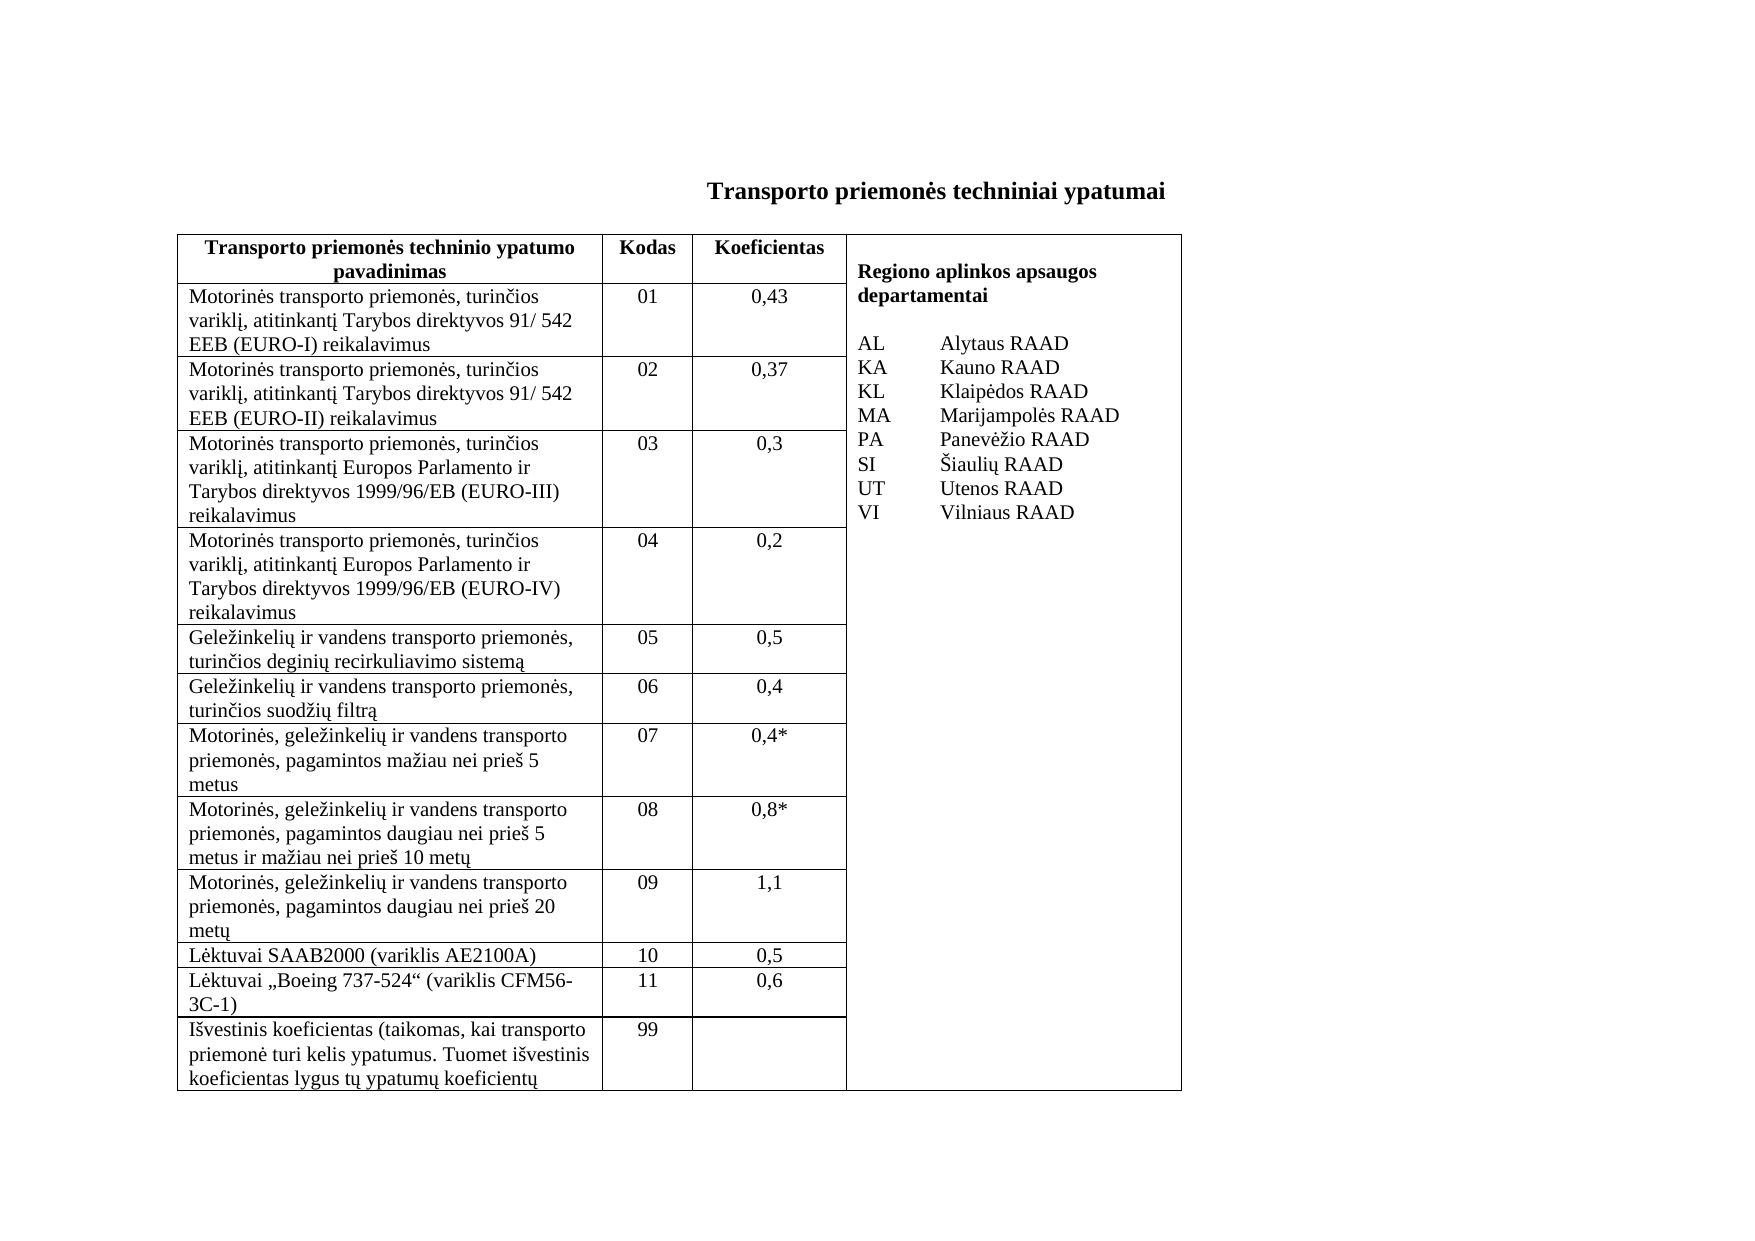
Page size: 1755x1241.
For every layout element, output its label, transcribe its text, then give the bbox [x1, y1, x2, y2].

table_cell 0,4 [693, 674, 846, 722]
table_cell 1,1 [693, 870, 846, 942]
table_cell Lėktuvai „Boeing 737-524“ (variklis CFM56- 3C-1) [178, 968, 602, 1016]
table_cell 06 [603, 674, 692, 722]
table_cell 0,5 [693, 943, 846, 967]
table_cell 10 [603, 943, 692, 967]
table_cell 08 [603, 797, 692, 869]
table_cell 0,43 [693, 284, 846, 356]
table_cell Motorinės transporto priemonės, turinčios variklį, atitinkantį Europos Parlamento ir Tarybos direktyvos 1999/96/EB (EURO-III) reikalavimus [178, 431, 602, 527]
table_cell 05 [603, 625, 692, 673]
table_cell Išvestinis koeficientas (taikomas, kai transporto priemonė turi kelis ypatumus. Tuomet išvestinis koeficientas lygus tų ypatumų koeficientų [178, 1018, 602, 1089]
table_cell [693, 1018, 846, 1089]
table_header Kodas [603, 235, 692, 283]
table_cell 02 [603, 357, 692, 429]
table_cell Motorinės, geležinkelių ir vandens transporto priemonės, pagamintos daugiau nei prieš 20 metų [178, 870, 602, 942]
table_cell 09 [603, 870, 692, 942]
table_cell 0,37 [693, 357, 846, 429]
table_header Koeficientas [693, 235, 846, 283]
table_cell 04 [603, 528, 692, 624]
table_cell Motorinės, geležinkelių ir vandens transporto priemonės, pagamintos daugiau nei prieš 5 metus ir mažiau nei prieš 10 metų [178, 797, 602, 869]
table_header Transporto priemonės techninio ypatumo pavadinimas [178, 235, 602, 283]
text Transporto priemonės techniniai ypatumai [177, 176, 1695, 205]
table_cell 07 [603, 724, 692, 796]
table_cell Geležinkelių ir vandens transporto priemonės, turinčios suodžių filtrą [178, 674, 602, 722]
table_cell 0,8* [693, 797, 846, 869]
table_cell Motorinės transporto priemonės, turinčios variklį, atitinkantį Tarybos direktyvos 91/ 542 EEB (EURO-II) reikalavimus [178, 357, 602, 429]
table_cell 0,2 [693, 528, 846, 624]
table_cell 0,6 [693, 968, 846, 1016]
table_cell 11 [603, 968, 692, 1016]
table_cell Geležinkelių ir vandens transporto priemonės, turinčios deginių recirkuliavimo sistemą [178, 625, 602, 673]
table_cell Motorinės transporto priemonės, turinčios variklį, atitinkantį Europos Parlamento ir Tarybos direktyvos 1999/96/EB (EURO-IV) reikalavimus [178, 528, 602, 624]
table_cell 99 [603, 1018, 692, 1089]
table_cell Motorinės, geležinkelių ir vandens transporto priemonės, pagamintos mažiau nei prieš 5 metus [178, 724, 602, 796]
table_cell 03 [603, 431, 692, 527]
table_header Regiono aplinkos apsaugos departamentai AL Alytaus RAAD KA Kauno RAAD KL Klaipėdos RAAD MA Marijampolės RAAD PA Panevėžio RAAD SI Šiaulių RAAD UT Utenos RAAD VI Vilniaus RAAD [847, 235, 1181, 1089]
table_cell 01 [603, 284, 692, 356]
table_cell Lėktuvai SAAB2000 (variklis AE2100A) [178, 943, 602, 967]
table_cell Motorinės transporto priemonės, turinčios variklį, atitinkantį Tarybos direktyvos 91/ 542 EEB (EURO-I) reikalavimus [178, 284, 602, 356]
table_cell 0,3 [693, 431, 846, 527]
table_cell 0,5 [693, 625, 846, 673]
table_cell 0,4* [693, 724, 846, 796]
